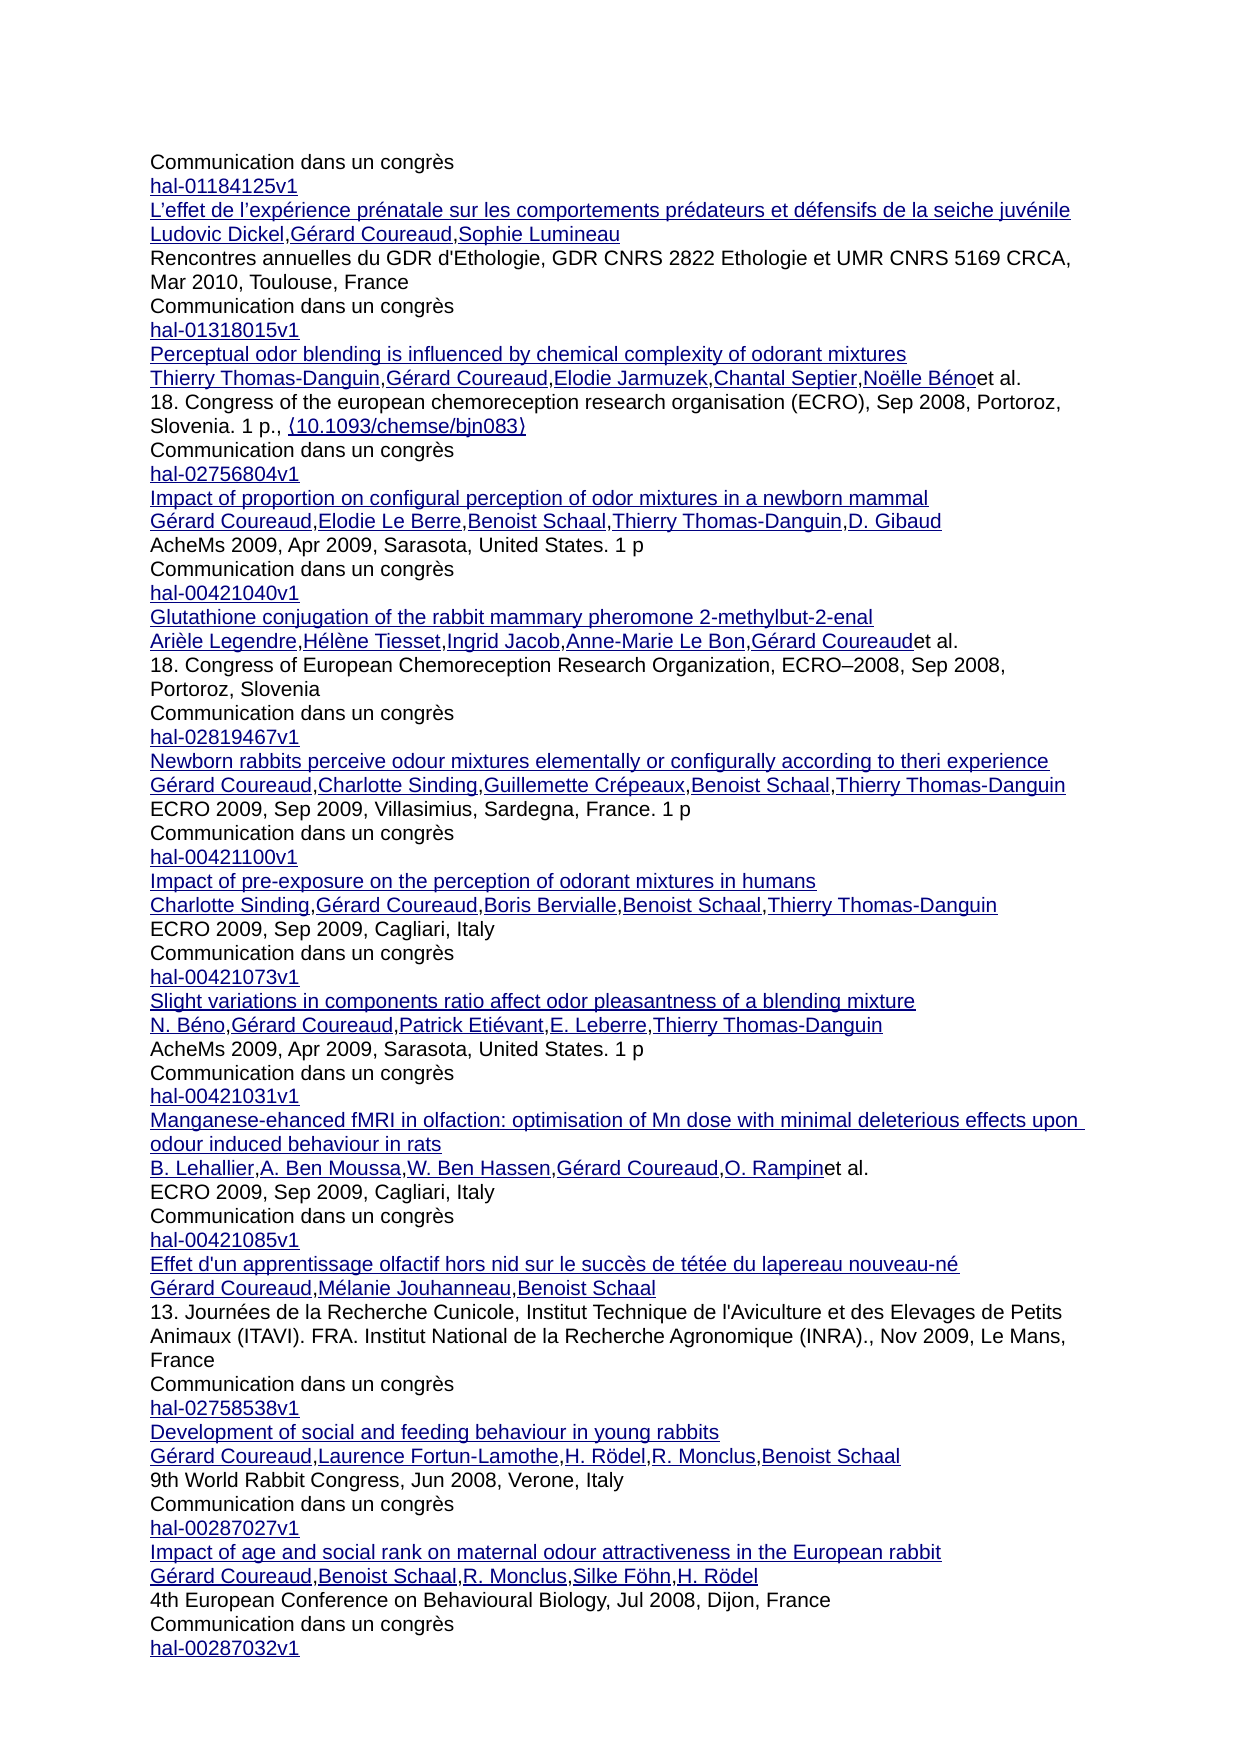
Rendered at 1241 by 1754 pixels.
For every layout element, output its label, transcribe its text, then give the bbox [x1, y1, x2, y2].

table_cell Development of social and feeding behaviour in young rabbits Gérard Coureaud,Laurence Fortun-Lamothe,H. Rödel,R. Monclus,Benoist Schaal 9th World Rabbit Congress, Jun 2008, Verone, Italy Communication dans un congrès hal-00287027v1 [150, 1420, 1090, 1539]
table_cell L’effet de l’expérience prénatale sur les comportements prédateurs et défensifs de la seiche juvénile Ludovic Dickel,Gérard Coureaud,Sophie Lumineau Rencontres annuelles du GDR d'Ethologie, GDR CNRS 2822 Ethologie et UMR CNRS 5169 CRCA, Mar 2010, Toulouse, France Communication dans un congrès hal-01318015v1 [150, 198, 1090, 342]
table_cell Communication dans un congrès hal-01184125v1 [150, 150, 1090, 198]
table_cell Impact of age and social rank on maternal odour attractiveness in the European rabbit Gérard Coureaud,Benoist Schaal,R. Monclus,Silke Föhn,H. Rödel 4th European Conference on Behavioural Biology, Jul 2008, Dijon, France Communication dans un congrès hal-00287032v1 [150, 1540, 1090, 1659]
table_cell Glutathione conjugation of the rabbit mammary pheromone 2-methylbut-2-enal Arièle Legendre,Hélène Tiesset,Ingrid Jacob,Anne-Marie Le Bon,Gérard Coureaudet al. 18. Congress of European Chemoreception Research Organization, ECRO–2008, Sep 2008, Portoroz, Slovenia Communication dans un congrès hal-02819467v1 [150, 605, 1090, 749]
table_cell Impact of pre-exposure on the perception of odorant mixtures in humans Charlotte Sinding,Gérard Coureaud,Boris Bervialle,Benoist Schaal,Thierry Thomas-Danguin ECRO 2009, Sep 2009, Cagliari, Italy Communication dans un congrès hal-00421073v1 [150, 869, 1090, 988]
table_cell Impact of proportion on configural perception of odor mixtures in a newborn mammal Gérard Coureaud,Elodie Le Berre,Benoist Schaal,Thierry Thomas-Danguin,D. Gibaud AcheMs 2009, Apr 2009, Sarasota, United States. 1 p Communication dans un congrès hal-00421040v1 [150, 485, 1090, 605]
table_cell Newborn rabbits perceive odour mixtures elementally or configurally according to theri experience Gérard Coureaud,Charlotte Sinding,Guillemette Crépeaux,Benoist Schaal,Thierry Thomas-Danguin ECRO 2009, Sep 2009, Villasimius, Sardegna, France. 1 p Communication dans un congrès hal-00421100v1 [150, 749, 1090, 869]
table_cell Manganese-ehanced fMRI in olfaction: optimisation of Mn dose with minimal deleterious effects upon odour induced behaviour in rats B. Lehallier,A. Ben Moussa,W. Ben Hassen,Gérard Coureaud,O. Rampinet al. ECRO 2009, Sep 2009, Cagliari, Italy Communication dans un congrès hal-00421085v1 [150, 1108, 1090, 1252]
table_cell Effet d'un apprentissage olfactif hors nid sur le succès de tétée du lapereau nouveau-né Gérard Coureaud,Mélanie Jouhanneau,Benoist Schaal 13. Journées de la Recherche Cunicole, Institut Technique de l'Aviculture et des Elevages de Petits Animaux (ITAVI). FRA. Institut National de la Recherche Agronomique (INRA)., Nov 2009, Le Mans, France Communication dans un congrès hal-02758538v1 [150, 1252, 1090, 1420]
table_cell Perceptual odor blending is influenced by chemical complexity of odorant mixtures Thierry Thomas-Danguin,Gérard Coureaud,Elodie Jarmuzek,Chantal Septier,Noëlle Bénoet al. 18. Congress of the european chemoreception research organisation (ECRO), Sep 2008, Portoroz, Slovenia. 1 p., ⟨10.1093/chemse/bjn083⟩ Communication dans un congrès hal-02756804v1 [150, 342, 1090, 485]
table_cell Slight variations in components ratio affect odor pleasantness of a blending mixture N. Béno,Gérard Coureaud,Patrick Etiévant,E. Leberre,Thierry Thomas-Danguin AcheMs 2009, Apr 2009, Sarasota, United States. 1 p Communication dans un congrès hal-00421031v1 [150, 989, 1090, 1108]
